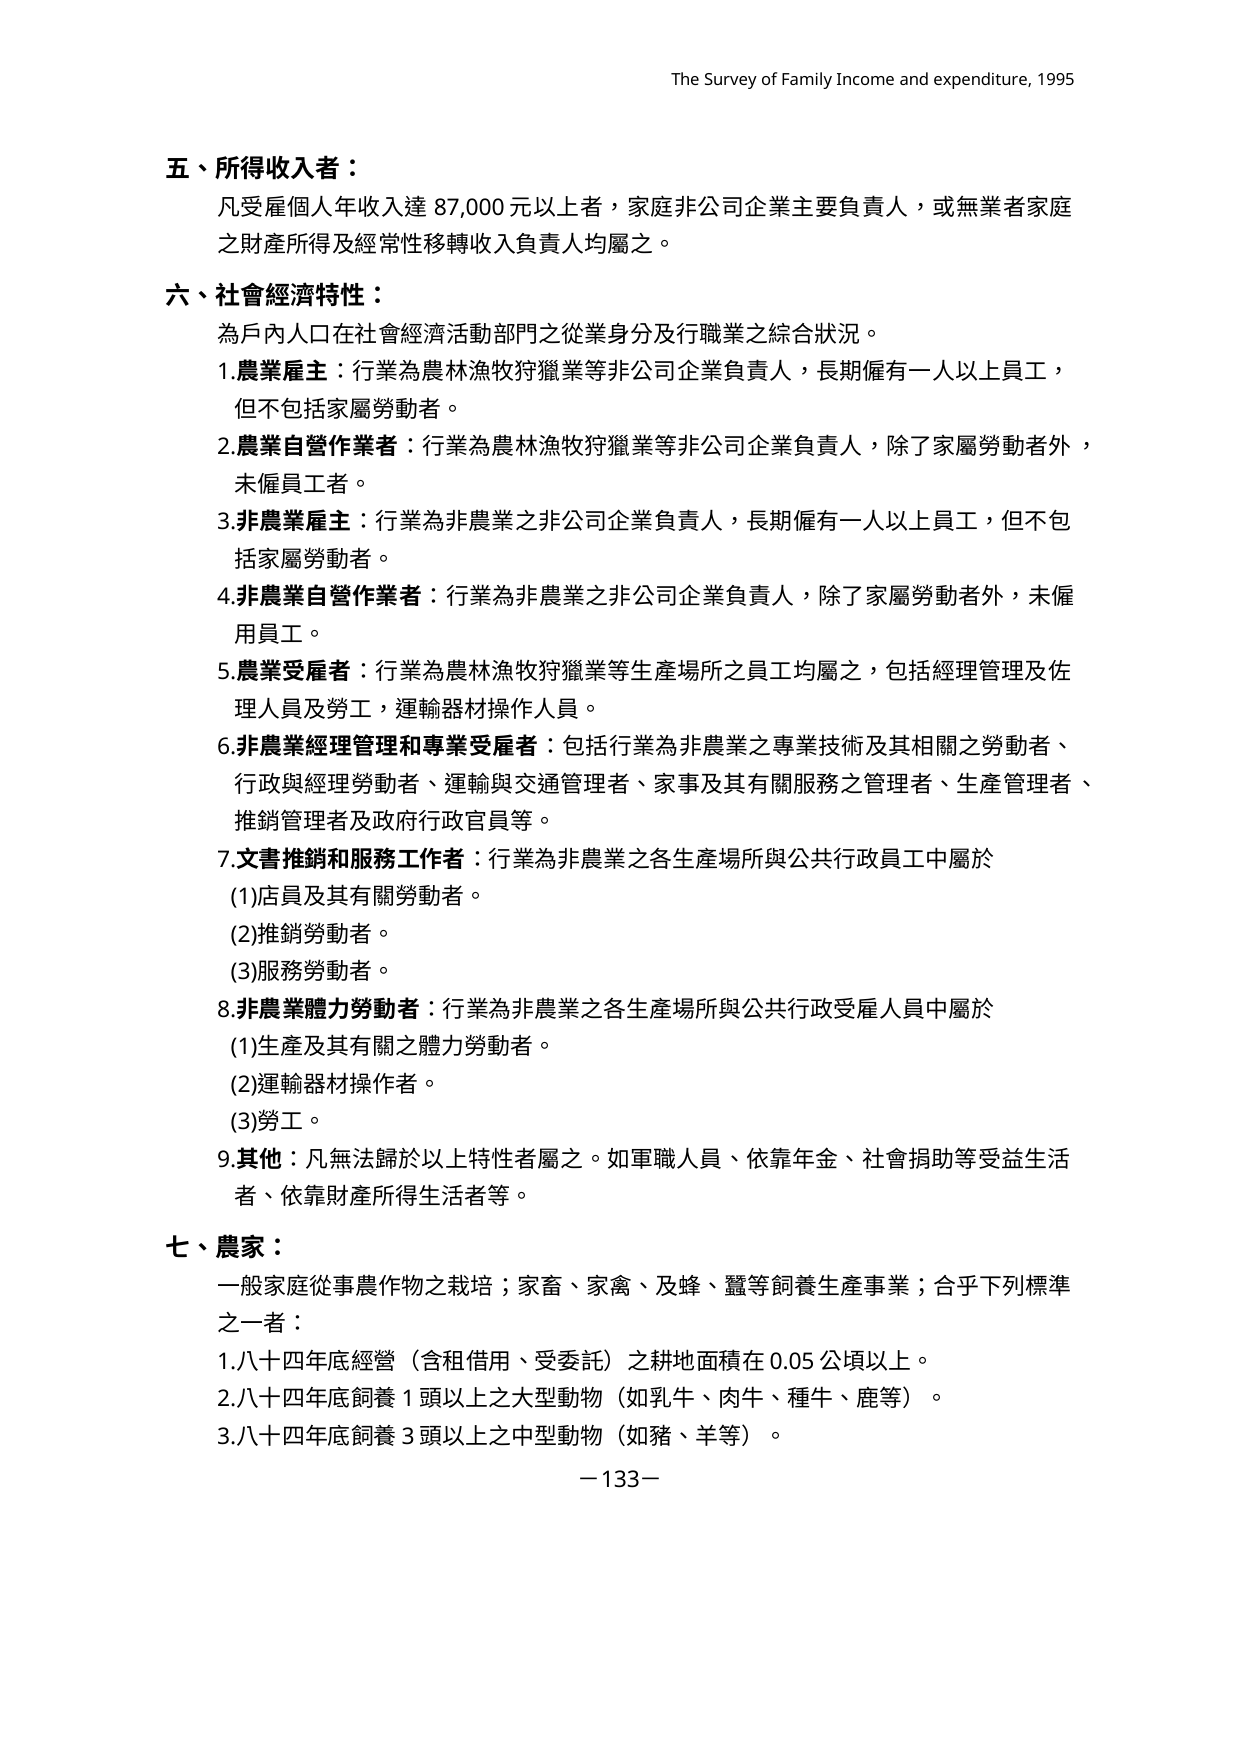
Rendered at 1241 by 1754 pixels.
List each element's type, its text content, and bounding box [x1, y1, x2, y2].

text 1.農業雇主：行業為農林漁牧狩獵業等非公司企業負責人，長期僱有一人以上員工，但不包括家屬勞動者。 [217, 350, 1075, 425]
text (2)運輸器材操作者。 [230, 1062, 1075, 1100]
text (2)推銷勞動者。 [230, 912, 1075, 950]
text (1)生產及其有關之體力勞動者。 [230, 1025, 1075, 1062]
text 為戶內人口在社會經濟活動部門之從業身分及行職業之綜合狀況。 [217, 312, 1075, 350]
text 七、農家： [165, 1227, 1075, 1264]
text 7.文書推銷和服務工作者：行業為非農業之各生產場所與公共行政員工中屬於 [217, 837, 1075, 875]
text 五、所得收入者： [165, 148, 1075, 185]
text 6.非農業經理管理和專業受雇者：包括行業為非農業之專業技術及其相關之勞動者、行政與經理勞動者、運輸與交通管理者、家事及其有關服務之管理者、生產管理者、推銷管理者及政府行政官員等。 [217, 725, 1075, 837]
text 六、社會經濟特性： [165, 275, 1075, 312]
text 3.八十四年底飼養3頭以上之中型動物（如豬、羊等）。 [217, 1414, 1075, 1452]
text (3)服務勞動者。 [230, 950, 1075, 987]
text 9.其他：凡無法歸於以上特性者屬之。如軍職人員、依靠年金、社會捐助等受益生活者、依靠財產所得生活者等。 [217, 1137, 1075, 1212]
text 凡受雇個人年收入達87,000元以上者，家庭非公司企業主要負責人，或無業者家庭之財產所得及經常性移轉收入負責人均屬之。 [217, 185, 1075, 260]
text 4.非農業自營作業者：行業為非農業之非公司企業負責人，除了家屬勞動者外，未僱用員工。 [217, 575, 1075, 650]
text 8.非農業體力勞動者：行業為非農業之各生產場所與公共行政受雇人員中屬於 [217, 987, 1075, 1025]
text 2.八十四年底飼養1頭以上之大型動物（如乳牛、肉牛、種牛、鹿等）。 [217, 1377, 1075, 1414]
text (1)店員及其有關勞動者。 [230, 875, 1075, 912]
text (3)勞工。 [230, 1100, 1075, 1137]
text 5.農業受雇者：行業為農林漁牧狩獵業等生產場所之員工均屬之，包括經理管理及佐理人員及勞工，運輸器材操作人員。 [217, 650, 1075, 725]
text 2.農業自營作業者：行業為農林漁牧狩獵業等非公司企業負責人，除了家屬勞動者外，未僱員工者。 [217, 425, 1075, 500]
text 3.非農業雇主：行業為非農業之非公司企業負責人，長期僱有一人以上員工，但不包括家屬勞動者。 [217, 500, 1075, 575]
text 一般家庭從事農作物之栽培；家畜、家禽、及蜂、蠶等飼養生產事業；合乎下列標準之一者： [217, 1264, 1075, 1339]
text 1.八十四年底經營（含租借用、受委託）之耕地面積在0.05公頃以上。 [217, 1339, 1075, 1377]
